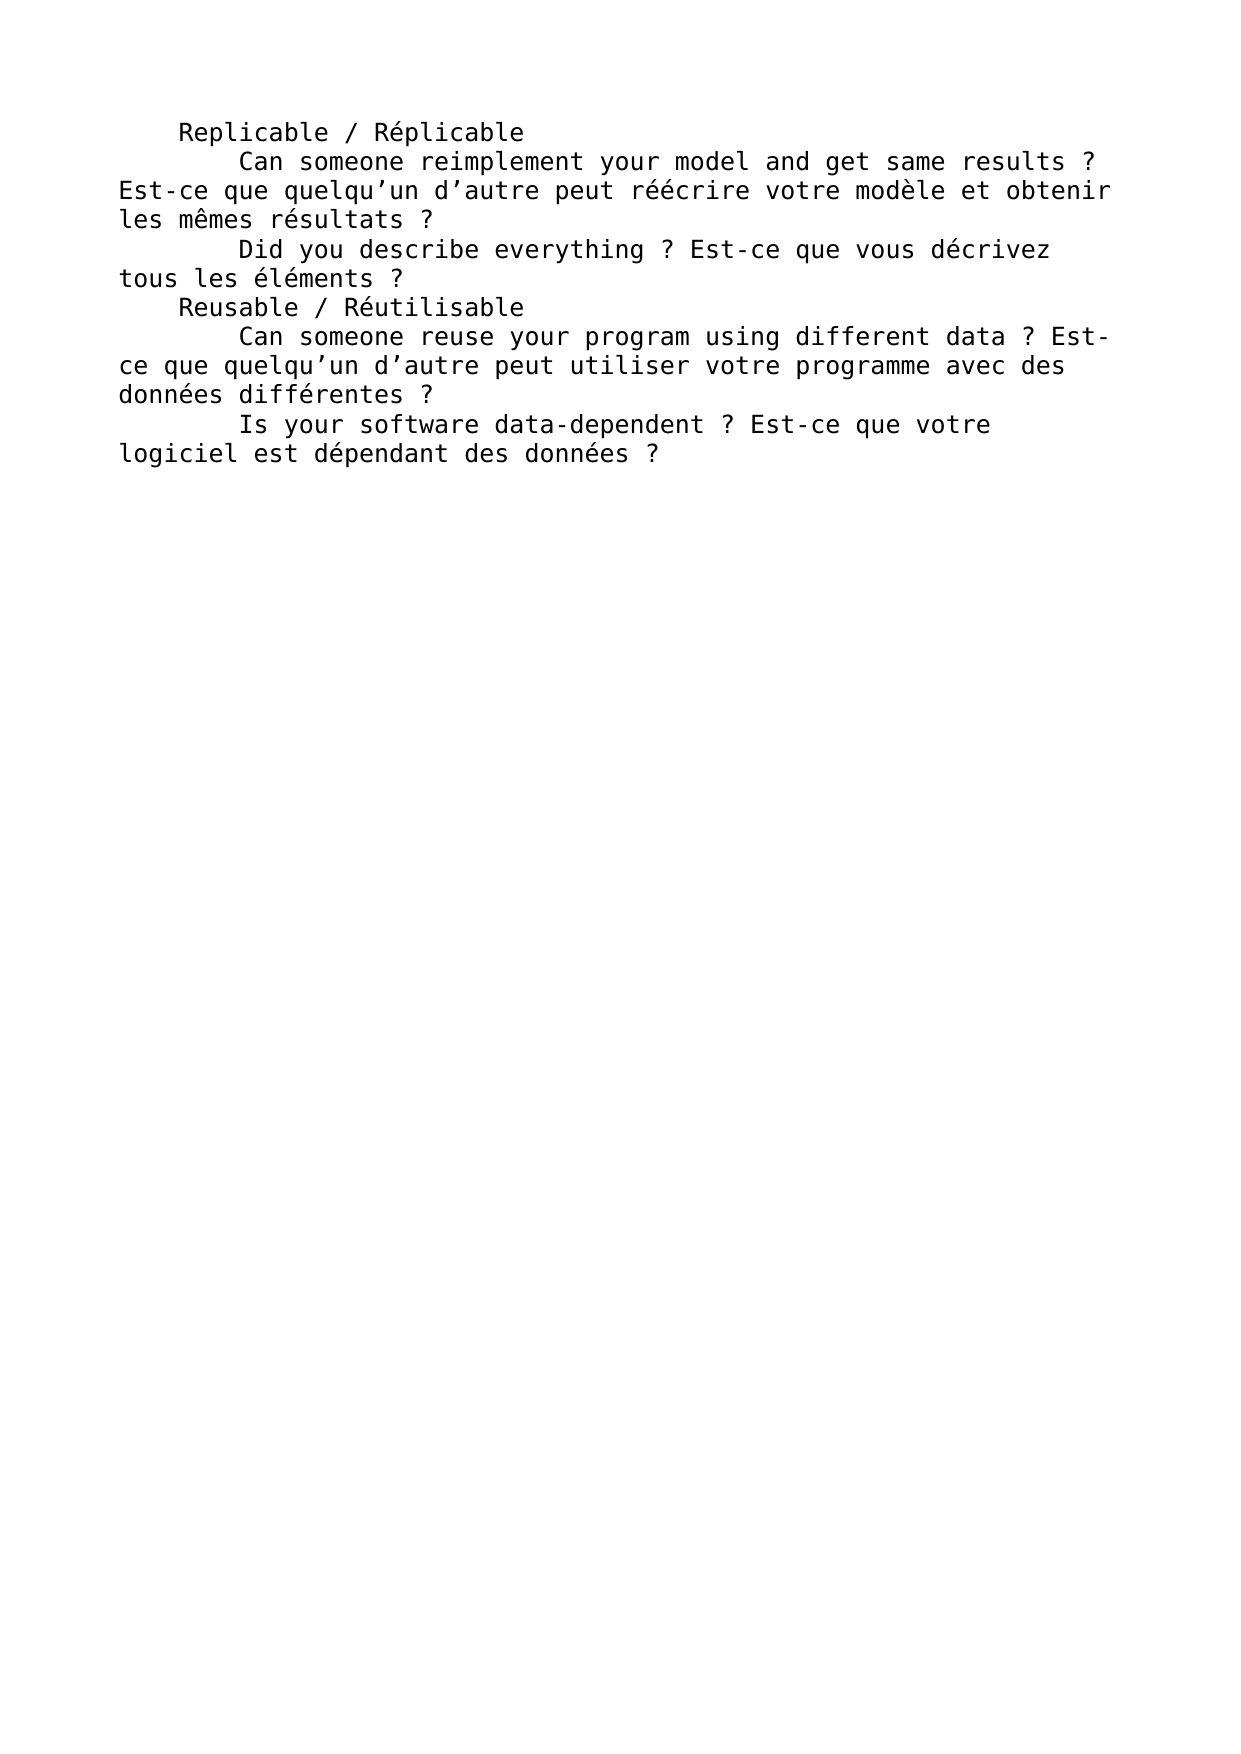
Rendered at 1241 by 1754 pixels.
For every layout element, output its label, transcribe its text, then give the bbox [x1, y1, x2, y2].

text Replicable / Réplicable Can someone reimplement your model and get same results ? Est-ce que quelqu’un d’autre peut réécrire votre modèle et obtenir les mêmes résultats ? Did you describe everything ? Est-ce que vous décrivez tous les éléments ? Reusable / Réutilisable Can someone reuse your program using different data ? Est-ce que quelqu’un d’autre peut utiliser votre programme avec des données différentes ? Is your software data-dependent ? Est-ce que votre logiciel est dépendant des données ? [118, 118, 1122, 468]
